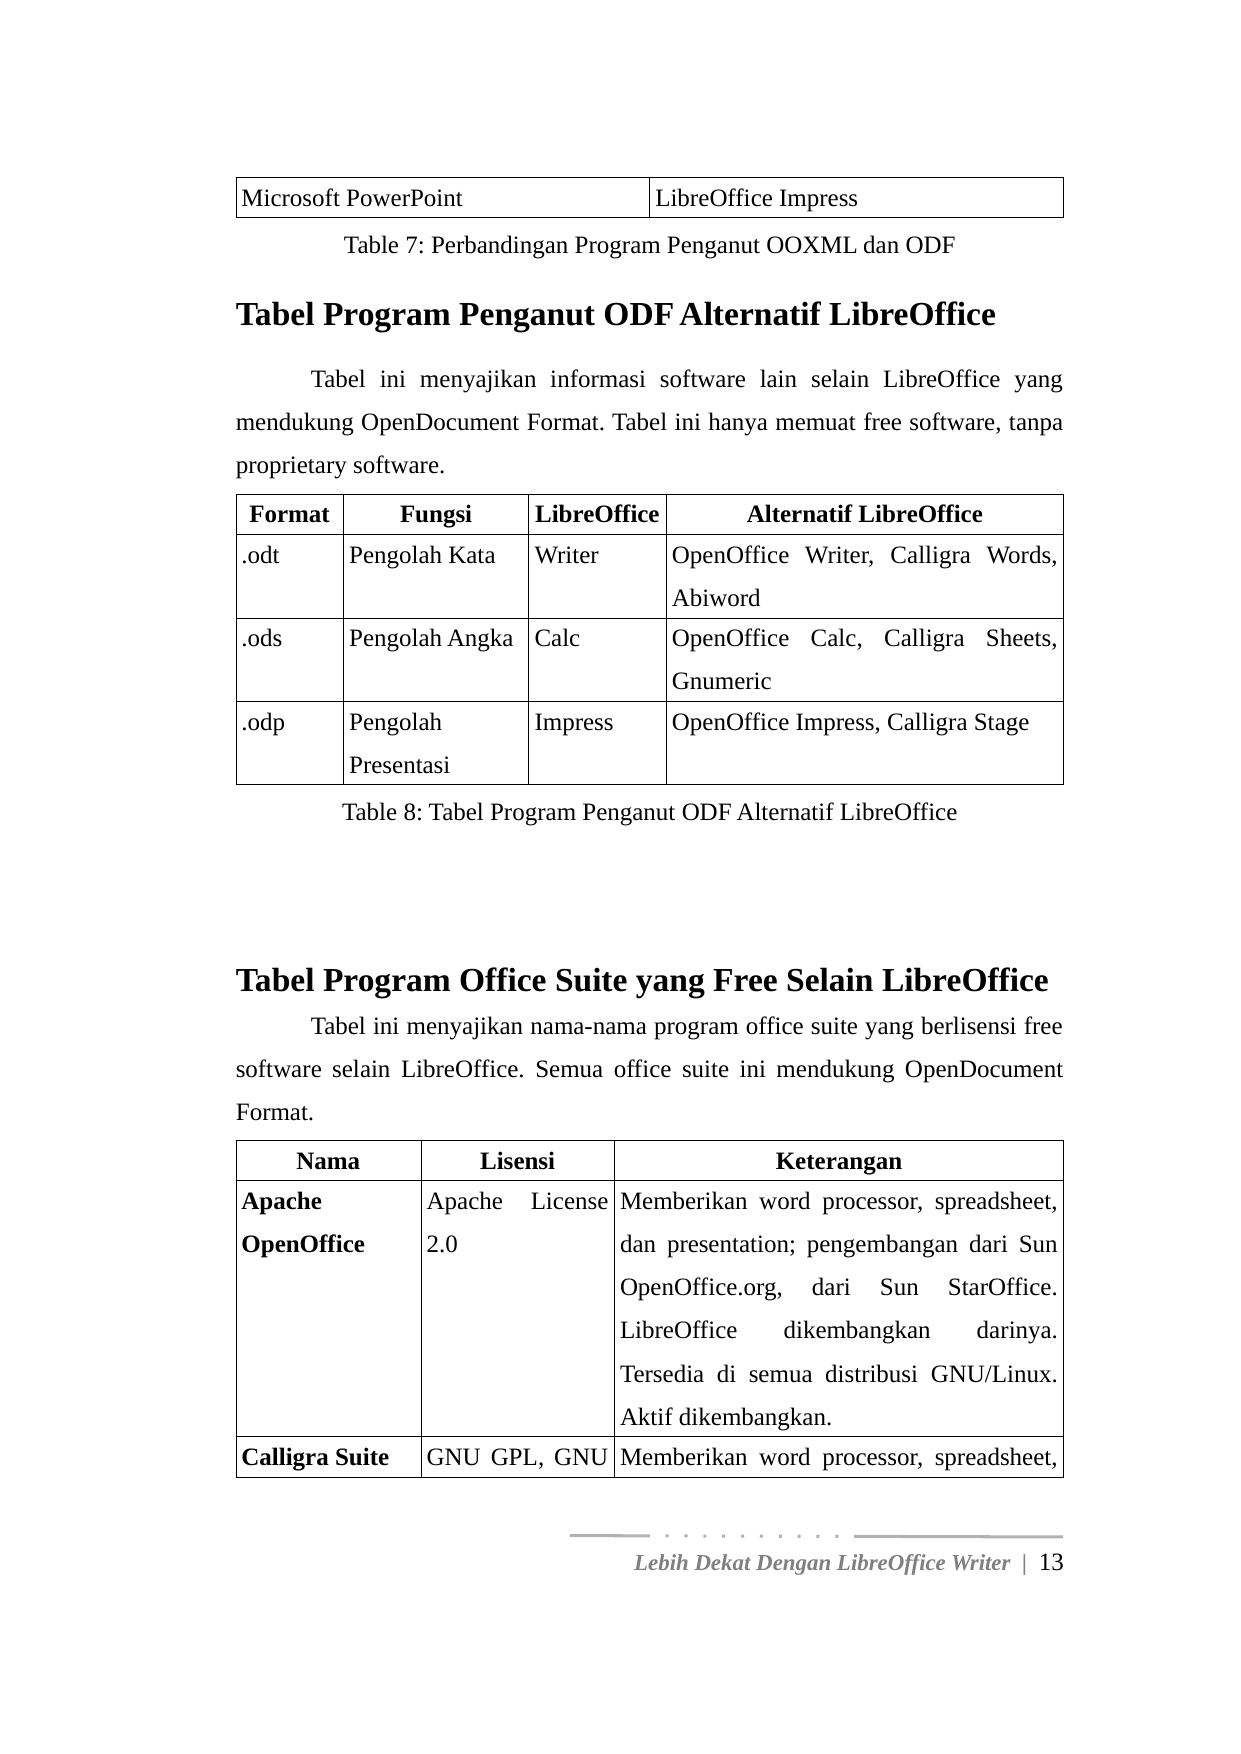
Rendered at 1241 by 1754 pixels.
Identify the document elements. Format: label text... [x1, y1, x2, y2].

table_header Nama [237, 1141, 421, 1180]
table_cell OpenOffice Impress, Calligra Stage [667, 702, 1063, 784]
table_cell LibreOffice Impress [650, 178, 1063, 217]
subtitle Tabel Program Penganut ODF Alternatif LibreOffice [236, 294, 1063, 332]
text Tabel ini menyajikan informasi software lain selain LibreOffice yang mendukung OpenDocument Format. Tabel ini hanya memuat free software, tanpa proprietary software. [236, 364, 1063, 479]
table_cell Impress [529, 702, 666, 784]
subtitle Tabel Program Office Suite yang Free Selain LibreOffice [236, 959, 1063, 998]
table_cell Memberikan word processor, spreadsheet, [615, 1437, 1063, 1477]
table_cell .ods [237, 619, 343, 701]
table_cell Apache OpenOffice [237, 1181, 421, 1436]
table_cell Writer [529, 535, 666, 617]
table_cell Pengolah Angka [344, 619, 528, 701]
table_cell Pengolah Kata [344, 535, 528, 617]
table_header Fungsi [344, 495, 528, 534]
table_cell Calligra Suite [237, 1437, 421, 1477]
table_cell OpenOffice Writer, Calligra Words, Abiword [667, 535, 1063, 617]
table_header Lisensi [422, 1141, 614, 1180]
table_cell Apache License 2.0 [422, 1181, 614, 1436]
table_cell Microsoft PowerPoint [237, 178, 649, 217]
table_cell Calc [529, 619, 666, 701]
table_cell GNU GPL, GNU [422, 1437, 614, 1477]
table_cell .odt [237, 535, 343, 617]
table_cell OpenOffice Calc, Calligra Sheets, Gnumeric [667, 619, 1063, 701]
text Tabel ini menyajikan nama-nama program office suite yang berlisensi free software selain LibreOffice. Semua office suite ini mendukung OpenDocument Format. [236, 1011, 1063, 1126]
table_cell .odp [237, 702, 343, 784]
text Table 8: Tabel Program Penganut ODF Alternatif LibreOffice [236, 797, 1063, 826]
table_header Keterangan [615, 1141, 1063, 1180]
table_cell Memberikan word processor, spreadsheet, dan presentation; pengembangan dari Sun OpenOffice.org, dari Sun StarOffice. LibreOffice dikembangkan darinya. Tersedia di semua distribusi GNU/Linux. Aktif dikembangkan. [615, 1181, 1063, 1436]
text Table 7: Perbandingan Program Penganut OOXML dan ODF [236, 230, 1063, 259]
table_header Format [237, 495, 343, 534]
table_header LibreOffice [529, 495, 666, 534]
table_header Alternatif LibreOffice [667, 495, 1063, 534]
table_cell Pengolah Presentasi [344, 702, 528, 784]
